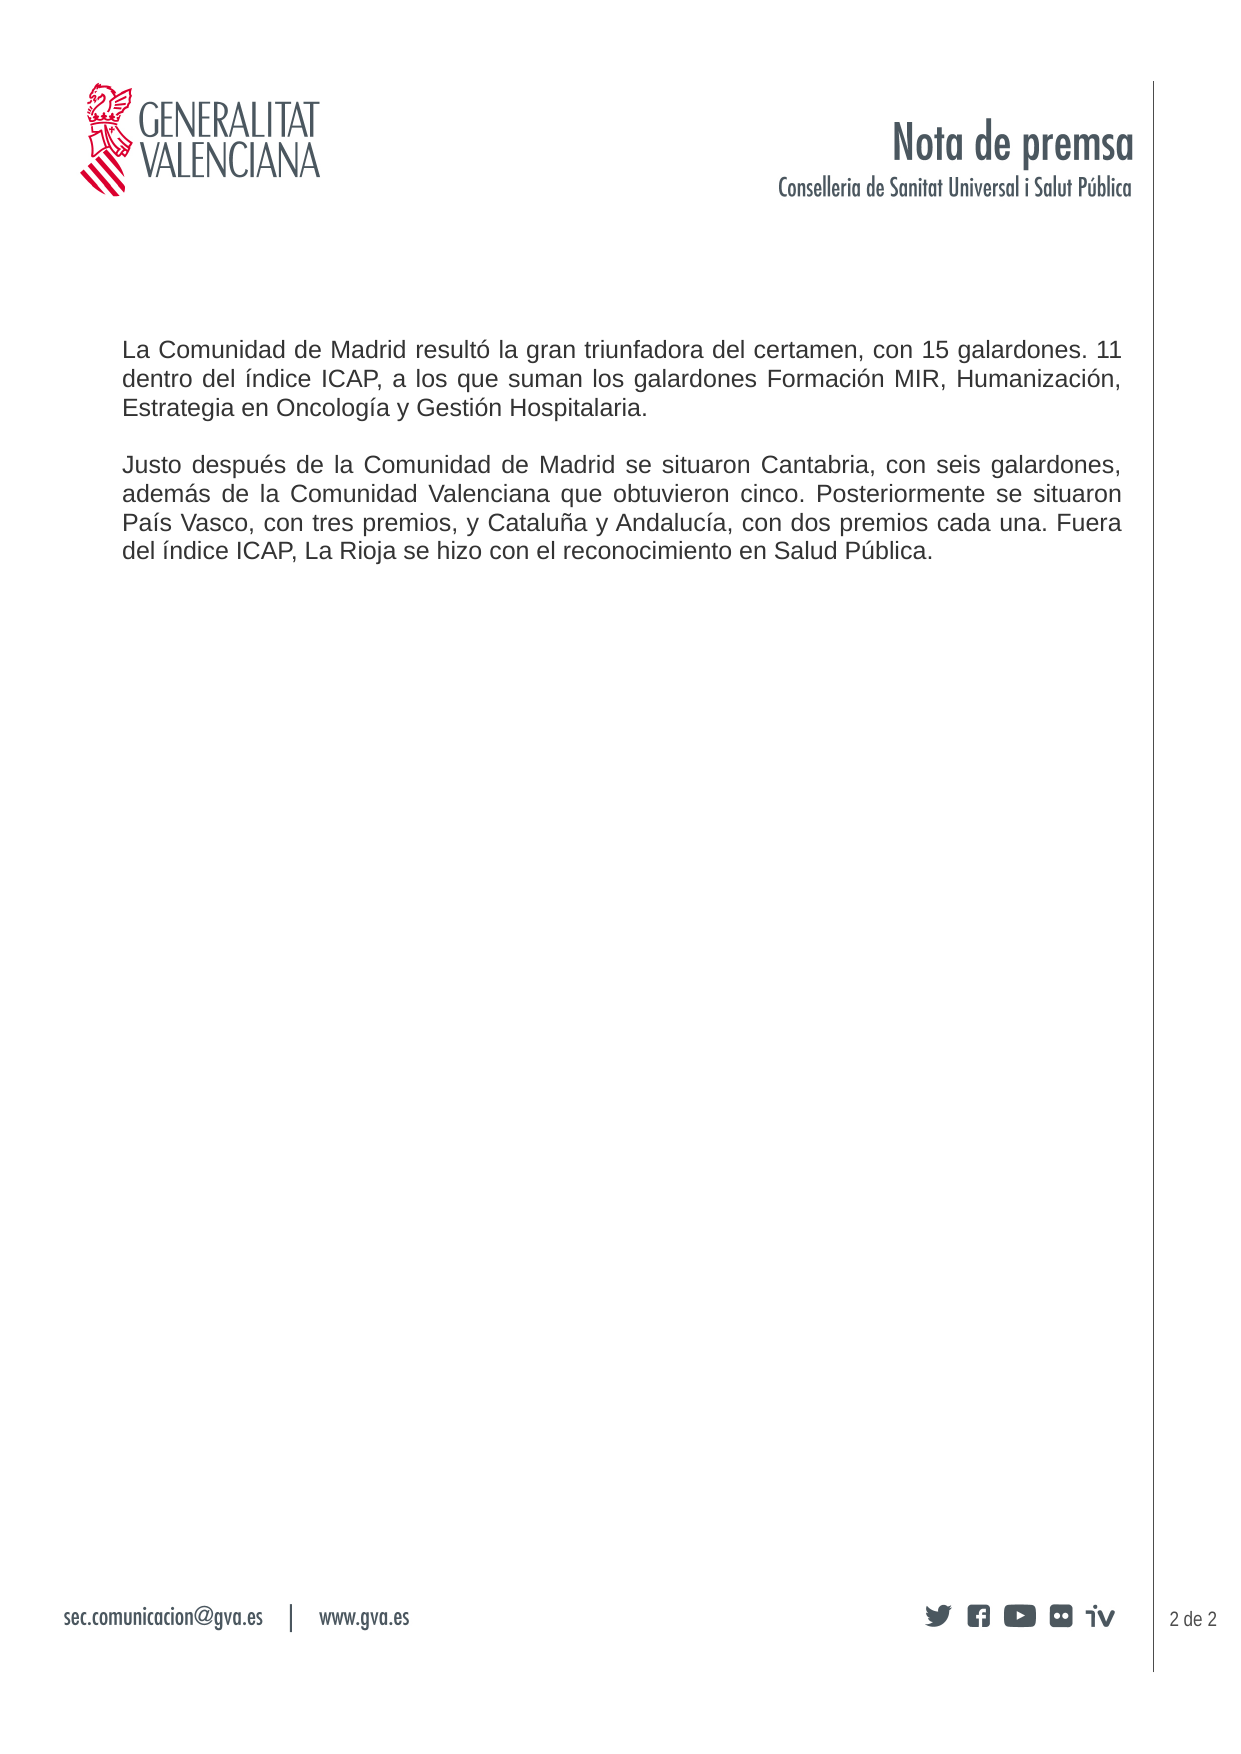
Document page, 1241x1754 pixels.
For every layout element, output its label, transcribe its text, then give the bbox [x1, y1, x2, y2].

text Justo después de la Comunidad de Madrid se situaron Cantabria, con seis galardones, además de la Comunidad Valenciana que obtuvieron cinco. Posteriormente se situaron País Vasco, con tres premios, y Cataluña y Andalucía, con dos premios cada una. Fuera del índice ICAP, La Rioja se hizo con el reconocimiento en Salud Pública. [122, 450, 1123, 565]
picture [0, 0, 1241, 278]
picture [0, 1582, 1241, 1754]
text La Comunidad de Madrid resultó la gran triunfadora del certamen, con 15 galardones. 11 dentro del índice ICAP, a los que suman los galardones Formación MIR, Humanización, Estrategia en Oncología y Gestión Hospitalaria. [122, 335, 1123, 421]
